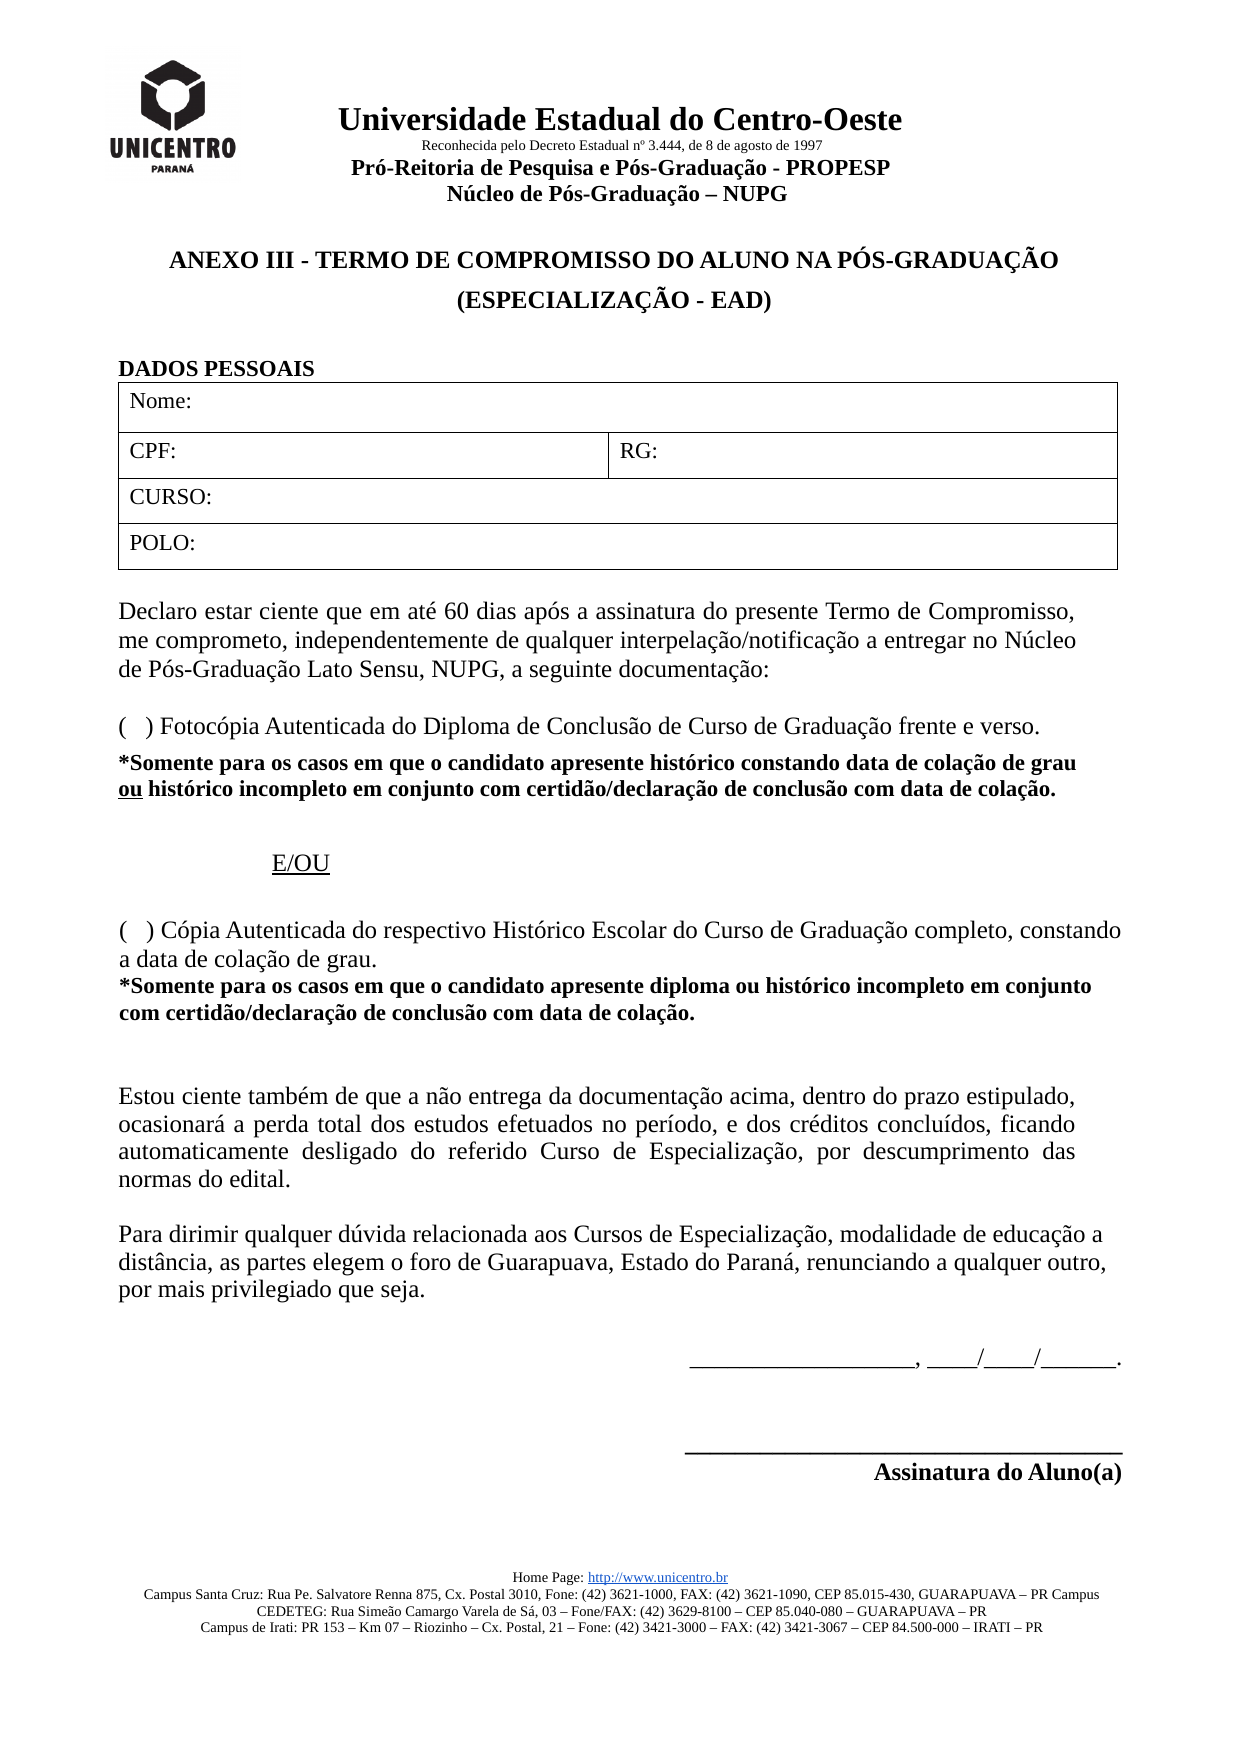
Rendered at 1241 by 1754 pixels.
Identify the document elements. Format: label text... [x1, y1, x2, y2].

table_header Nome: [119, 383, 1117, 432]
text Para dirimir qualquer dúvida relacionada aos Cursos de Especialização, modalidade de educação a distância, as partes elegem o foro de Guarapuava, Estado do Paraná, renunciando a qualquer outro, por mais privilegiado que seja. [118, 1221, 1122, 1303]
text ___________________________________ [118, 1428, 1122, 1457]
text E/OU [272, 848, 1075, 877]
table_cell CURSO: [119, 479, 1117, 523]
text *Somente para os casos em que o candidato apresente histórico constando data de colação de grau ou histórico incompleto em conjunto com certidão/declaração de conclusão com data de colação. [118, 749, 1077, 802]
text ( ) Fotocópia Autenticada do Diploma de Conclusão de Curso de Graduação frente e verso. [118, 711, 1122, 740]
text DADOS PESSOAIS [118, 355, 1122, 382]
picture [104, 46, 241, 183]
table_cell POLO: [119, 524, 1117, 569]
text Assinatura do Aluno(a) [118, 1457, 1122, 1486]
text Declaro estar ciente que em até 60 dias após a assinatura do presente Termo de Compromisso, me comprometo, independentemente de qualquer interpelação/notificação a entregar no Núcleo de Pós-Graduação Lato Sensu, NUPG, a seguinte documentação: [118, 596, 1077, 682]
text Estou ciente também de que a não entrega da documentação acima, dentro do prazo estipulado, ocasionará a perda total dos estudos efetuados no período, e dos créditos concluídos, ficando automaticamente desligado do referido Curso de Especialização, por descumprimento das normas do edital. [118, 1083, 1077, 1192]
table_cell CPF: [119, 433, 608, 478]
table_cell RG: [609, 433, 1117, 478]
text ( ) Cópia Autenticada do respectivo Histórico Escolar do Curso de Graduação completo, constando a data de colação de grau. [119, 915, 1122, 973]
text __________________, ____/____/______. [118, 1342, 1122, 1371]
text *Somente para os casos em que o candidato apresente diploma ou histórico incompleto em conjunto com certidão/declaração de conclusão com data de colação. [119, 973, 1122, 1025]
text ANEXO III - TERMO DE COMPROMISSO DO ALUNO NA PÓS-GRADUAÇÃO (ESPECIALIZAÇÃO - EAD) [118, 245, 1110, 314]
